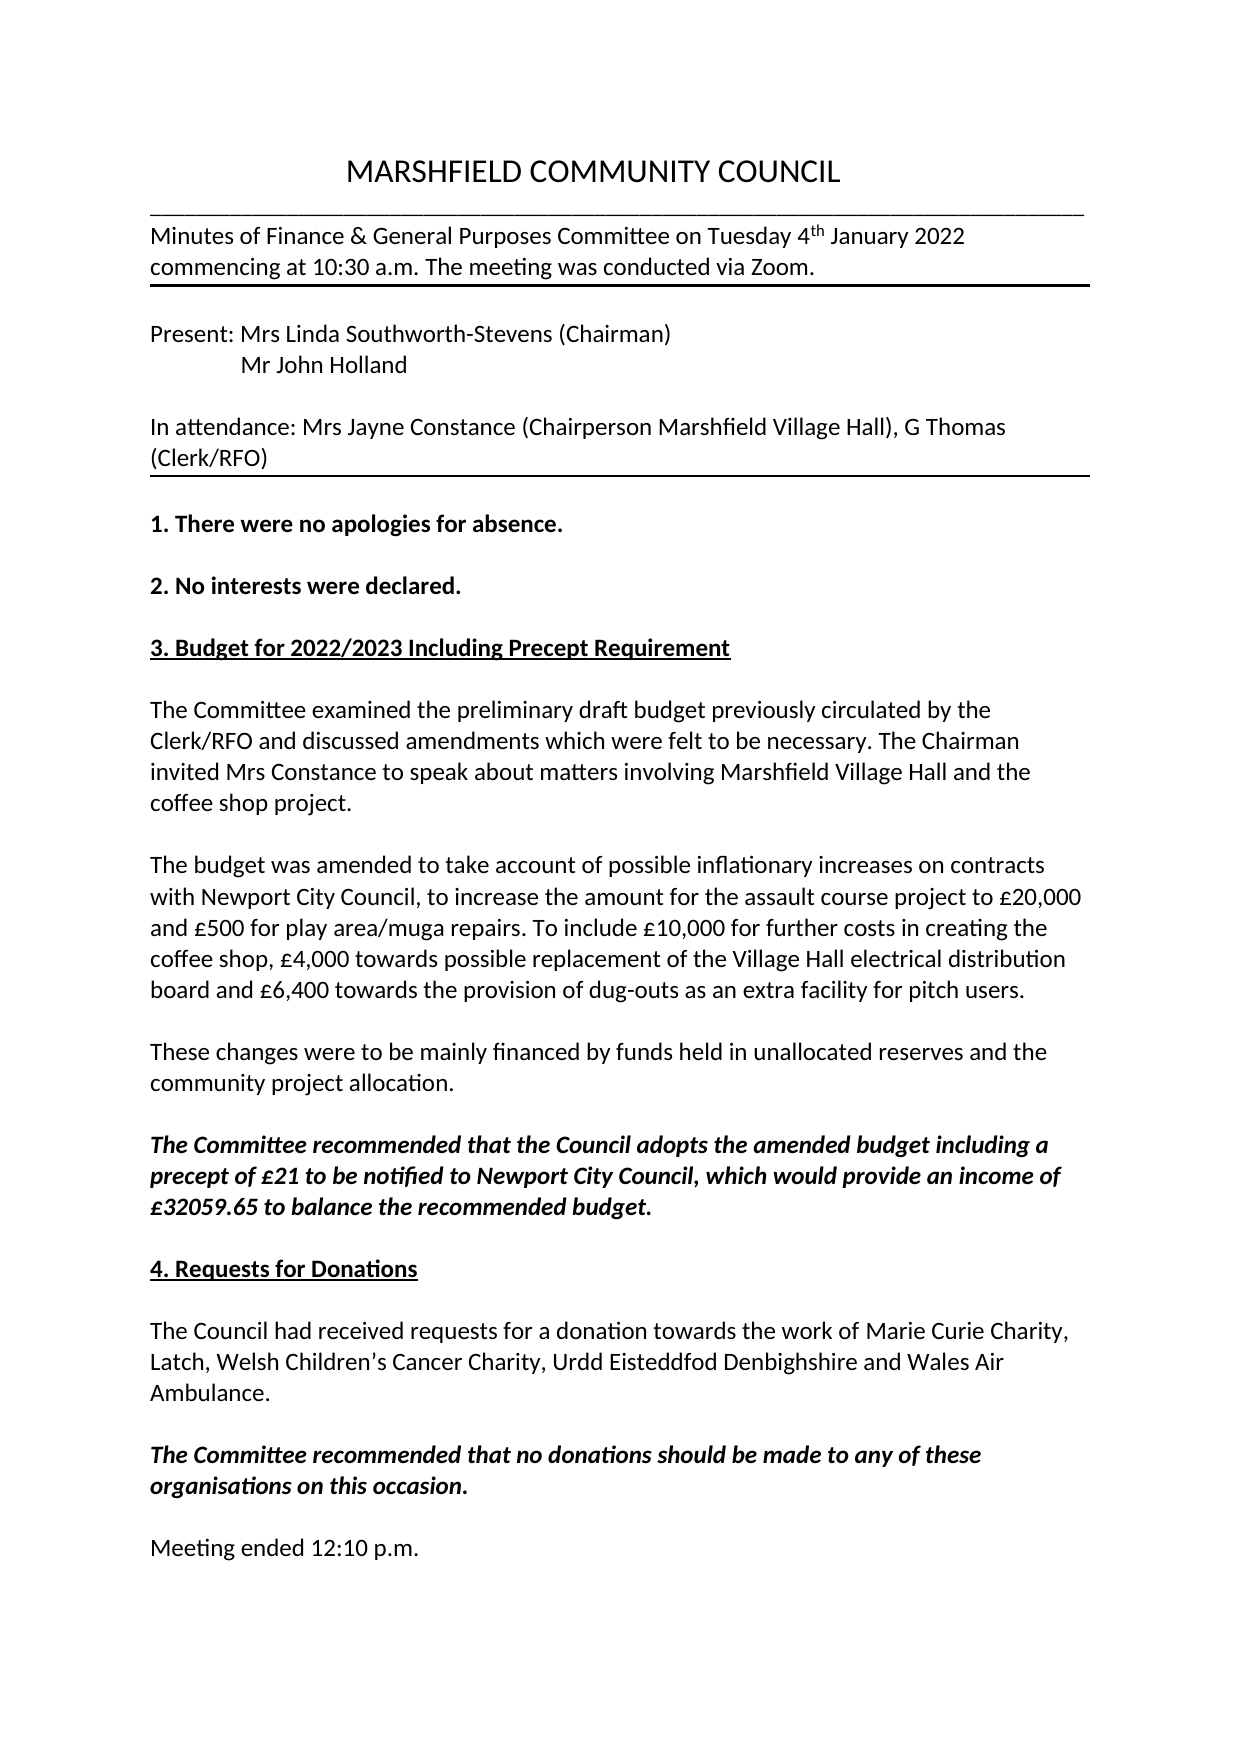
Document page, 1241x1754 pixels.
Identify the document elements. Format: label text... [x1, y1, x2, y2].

text Meeting ended 12:10 p.m. [150, 1533, 1090, 1563]
text Minutes of Finance & General Purposes Committee on Tuesday 4th January 2022 commencing at 10:30 a.m. The meeting was conducted via Zoom. [150, 220, 1090, 284]
text The Committee recommended that the Council adopts the amended budget including a precept of £21 to be notified to Newport City Council, which would provide an income of £32059.65 to balance the recommended budget. [150, 1129, 1090, 1222]
text These changes were to be mainly financed by funds held in unallocated reserves and the community project allocation. [150, 1036, 1090, 1097]
text 3. Budget for 2022/2023 Including Precept Requirement [150, 632, 1090, 663]
text MARSHFIELD COMMUNITY COUNCIL [150, 150, 1090, 191]
text 1. There were no apologies for absence. [150, 508, 1090, 539]
text The Committee examined the preliminary draft budget previously circulated by the Clerk/RFO and discussed amendments which were felt to be necessary. The Chairman invited Mrs Constance to speak about matters involving Marshfield Village Hall and the coffee shop project. [150, 694, 1090, 818]
text Present: Mrs Linda Southworth-Stevens (Chairman) [150, 318, 1090, 349]
text __________________________________________________________________________________ [150, 191, 1090, 219]
text Mr John Holland [150, 349, 1090, 380]
text The budget was amended to take account of possible inflationary increases on contracts with Newport City Council, to increase the amount for the assault course project to £20,000 and £500 for play area/muga repairs. To include £10,000 for further costs in creating the coffee shop, £4,000 towards possible replacement of the Village Hall electrical distribution board and £6,400 towards the provision of dug-outs as an extra facility for pitch users. [150, 850, 1090, 1004]
text The Committee recommended that no donations should be made to any of these organisations on this occasion. [150, 1439, 1090, 1501]
text The Council had received requests for a donation towards the work of Marie Curie Charity, Latch, Welsh Children’s Cancer Charity, Urdd Eisteddfod Denbighshire and Wales Air Ambulance. [150, 1315, 1090, 1408]
text 2. No interests were declared. [150, 570, 1090, 601]
text 4. Requests for Donations [150, 1253, 1090, 1284]
text In attendance: Mrs Jayne Constance (Chairperson Marshfield Village Hall), G Thomas (Clerk/RFO) [150, 411, 1090, 475]
